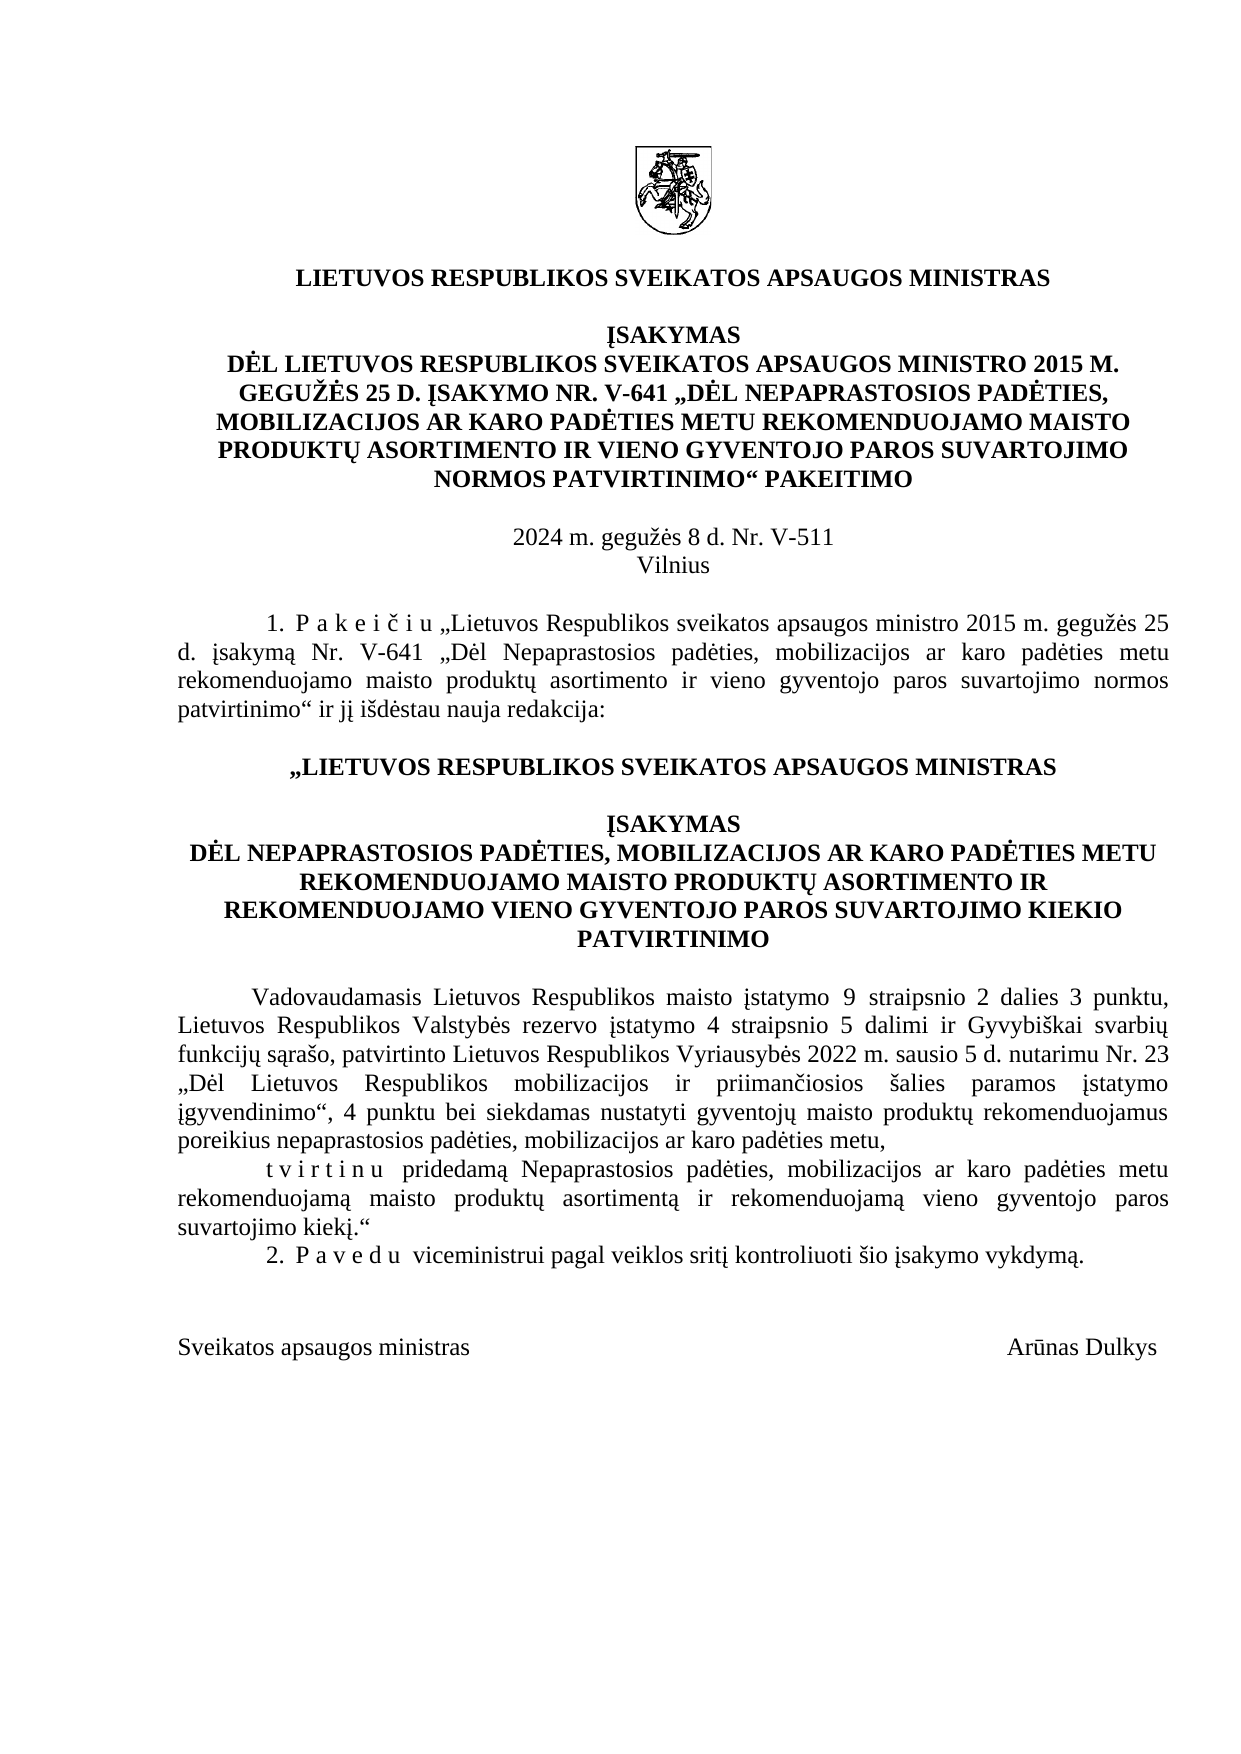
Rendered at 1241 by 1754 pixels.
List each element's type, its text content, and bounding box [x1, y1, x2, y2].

text 2. Pavedu viceministrui pagal veiklos sritį kontroliuoti šio įsakymo vykdymą. [177, 1241, 1169, 1269]
text DĖL NEPAPRASTOSIOS PADĖTIES, MOBILIZACIJOS AR KARO PADĖTIES METU REKOMENDUOJAMO MAISTO PRODUKTŲ ASORTIMENTO ir REKOMENDUOJAMo VIENO GYVENTOJO PAROS SUVARTOJIMO kiekio PATVIRTINIMO [177, 838, 1169, 953]
text Sveikatos apsaugos ministras Arūnas Dulkys [177, 1332, 1169, 1360]
text DĖL LIETUVOS RESPUBLIKOS SVEIKATOS APSAUGOS MINISTRO 2015 M. GEGUŽĖS 25 D. ĮSAKYMO NR. V-641 „DĖL NEPAPRASTOSIOS PADĖTIES, MOBILIZACIJOS AR KARO PADĖTIES METU REKOMENDUOJAMO MAISTO PRODUKTŲ ASORTIMENTO ir VIENO GYVENTOJO PAROS SUVARTOJIMO NORMOS PATVIRTINIMO“ PAKEITIMO [177, 349, 1169, 493]
text 1. P a k e i č i u „Lietuvos Respublikos sveikatos apsaugos ministro 2015 m. gegužės 25 d. įsakymą Nr. V-641 „Dėl Nepaprastosios padėties, mobilizacijos ar karo padėties metu rekomenduojamo maisto produktų asortimento ir vieno gyventojo paros suvartojimo normos patvirtinimo“ ir jį išdėstau nauja redakcija: [177, 608, 1169, 723]
text Vadovaudamasis Lietuvos Respublikos maisto įstatymo 9 straipsnio 2 dalies 3 punktu, Lietuvos Respublikos Valstybės rezervo įstatymo 4 straipsnio 5 dalimi ir Gyvybiškai svarbių funkcijų sąrašo, patvirtinto Lietuvos Respublikos Vyriausybės 2022 m. sausio 5 d. nutarimu Nr. 23 „Dėl Lietuvos Respublikos mobilizacijos ir priimančiosios šalies paramos įstatymo įgyvendinimo“, 4 punktu bei siekdamas nustatyti gyventojų maisto produktų rekomenduojamus poreikius nepaprastosios padėties, mobilizacijos ar karo padėties metu, [177, 982, 1169, 1154]
text 2024 m. gegužės 8 d. Nr. V-511 [177, 522, 1169, 551]
text tvirtinu pridedamą Nepaprastosios padėties, mobilizacijos ar karo padėties metu rekomenduojamą maisto produktų asortimentą ir rekomenduojamą vieno gyventojo paros suvartojimo kiekį.“ [177, 1154, 1169, 1241]
text ĮSAKYMAS [177, 321, 1169, 349]
text ĮSAKYMAS [177, 809, 1169, 838]
text „LIETUVOS RESPUBLIKOS SVEIKATOS APSAUGOS MINISTRAS [177, 752, 1169, 781]
text LIETUVOS RESPUBLIKOS SVEIKATOS APSAUGOS MINISTRAS [177, 263, 1169, 292]
text Vilnius [177, 551, 1169, 579]
